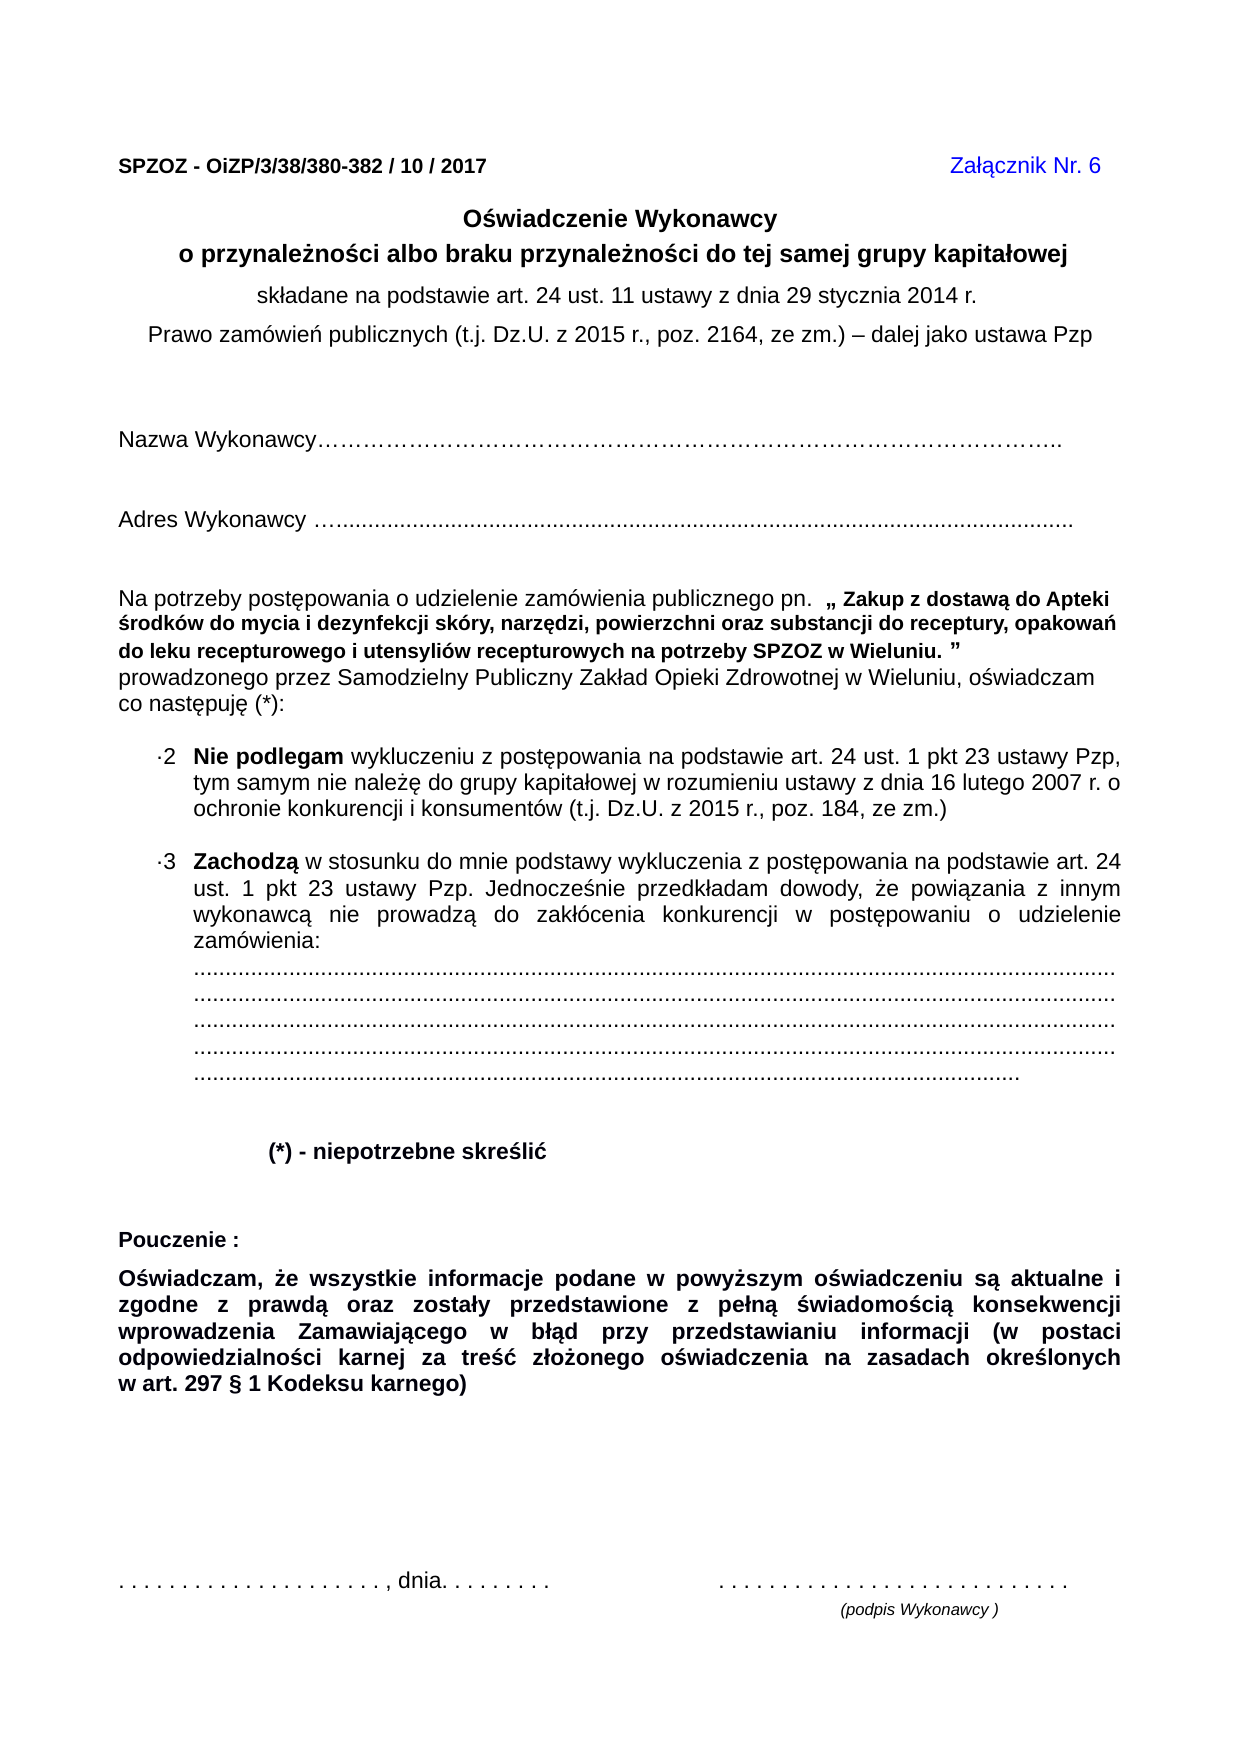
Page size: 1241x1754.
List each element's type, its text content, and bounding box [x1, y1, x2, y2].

list Zachodzą w stosunku do mnie podstawy wykluczenia z postępowania na podstawie art. 24 ust. 1 pkt 23 ustawy Pzp. Jednocześnie przedkładam dowody, że powiązania z innym wykonawcą nie prowadzą do zakłócenia konkurencji w postępowaniu o udzielenie zamówienia: [156, 848, 1122, 953]
text (podpis Wykonawcy ) [236, 1594, 1122, 1620]
text SPZOZ - OiZP/3/38/380-382 / 10 / 2017 Załącznik Nr. 6 [118, 152, 1122, 178]
text Oświadczenie Wykonawcy [118, 203, 1122, 232]
text ...................................................................................................................................................................................................................................................................................................................................................................................................................................................................................................................................................................................................................................................................................................................................... [193, 953, 1122, 1085]
text Pouczenie : [118, 1227, 1122, 1252]
text . . . . . . . . . . . . . . . . . . . . . , dnia. . . . . . . . . . . . . . . . . . . . . . . . . . . . . . . . . . . . . [118, 1567, 1122, 1594]
text Prawo zamówień publicznych (t.j. Dz.U. z 2015 r., poz. 2164, ze zm.) – dalej jako ustawa Pzp [118, 321, 1122, 347]
text Nazwa Wykonawcy…………………………………………………………………………………….. [118, 426, 1122, 453]
text Oświadczam, że wszystkie informacje podane w powyższym oświadczeniu są aktualne i zgodne z prawdą oraz zostały przedstawione z pełną świadomością konsekwencji wprowadzenia Zamawiającego w błąd przy przedstawianiu informacji (w postaci odpowiedzialności karnej za treść złożonego oświadczenia na zasadach określonych w art. 297 § 1 Kodeksu karnego) [118, 1265, 1122, 1397]
text o przynależności albo braku przynależności do tej samej grupy kapitałowej [118, 238, 1122, 267]
text składane na podstawie art. 24 ust. 11 ustawy z dnia 29 stycznia 2014 r. [118, 282, 1122, 308]
text (*) - niepotrzebne skreślić [268, 1138, 1122, 1164]
text Adres Wykonawcy ….................................................................................................................... [118, 506, 1122, 532]
text Na potrzeby postępowania o udzielenie zamówienia publicznego pn. „ Zakup z dostawą do Apteki środków do mycia i dezynfekcji skóry, narzędzi, powierzchni oraz substancji do receptury, opakowań do leku recepturowego i utensyliów recepturowych na potrzeby SPZOZ w Wieluniu. ” prowadzonego przez Samodzielny Publiczny Zakład Opieki Zdrowotnej w Wieluniu, oświadczam co następuję (*): [118, 584, 1122, 716]
list Nie podlegam wykluczeniu z postępowania na podstawie art. 24 ust. 1 pkt 23 ustawy Pzp, tym samym nie należę do grupy kapitałowej w rozumieniu ustawy z dnia 16 lutego 2007 r. o ochronie konkurencji i konsumentów (t.j. Dz.U. z 2015 r., poz. 184, ze zm.) [156, 743, 1122, 822]
